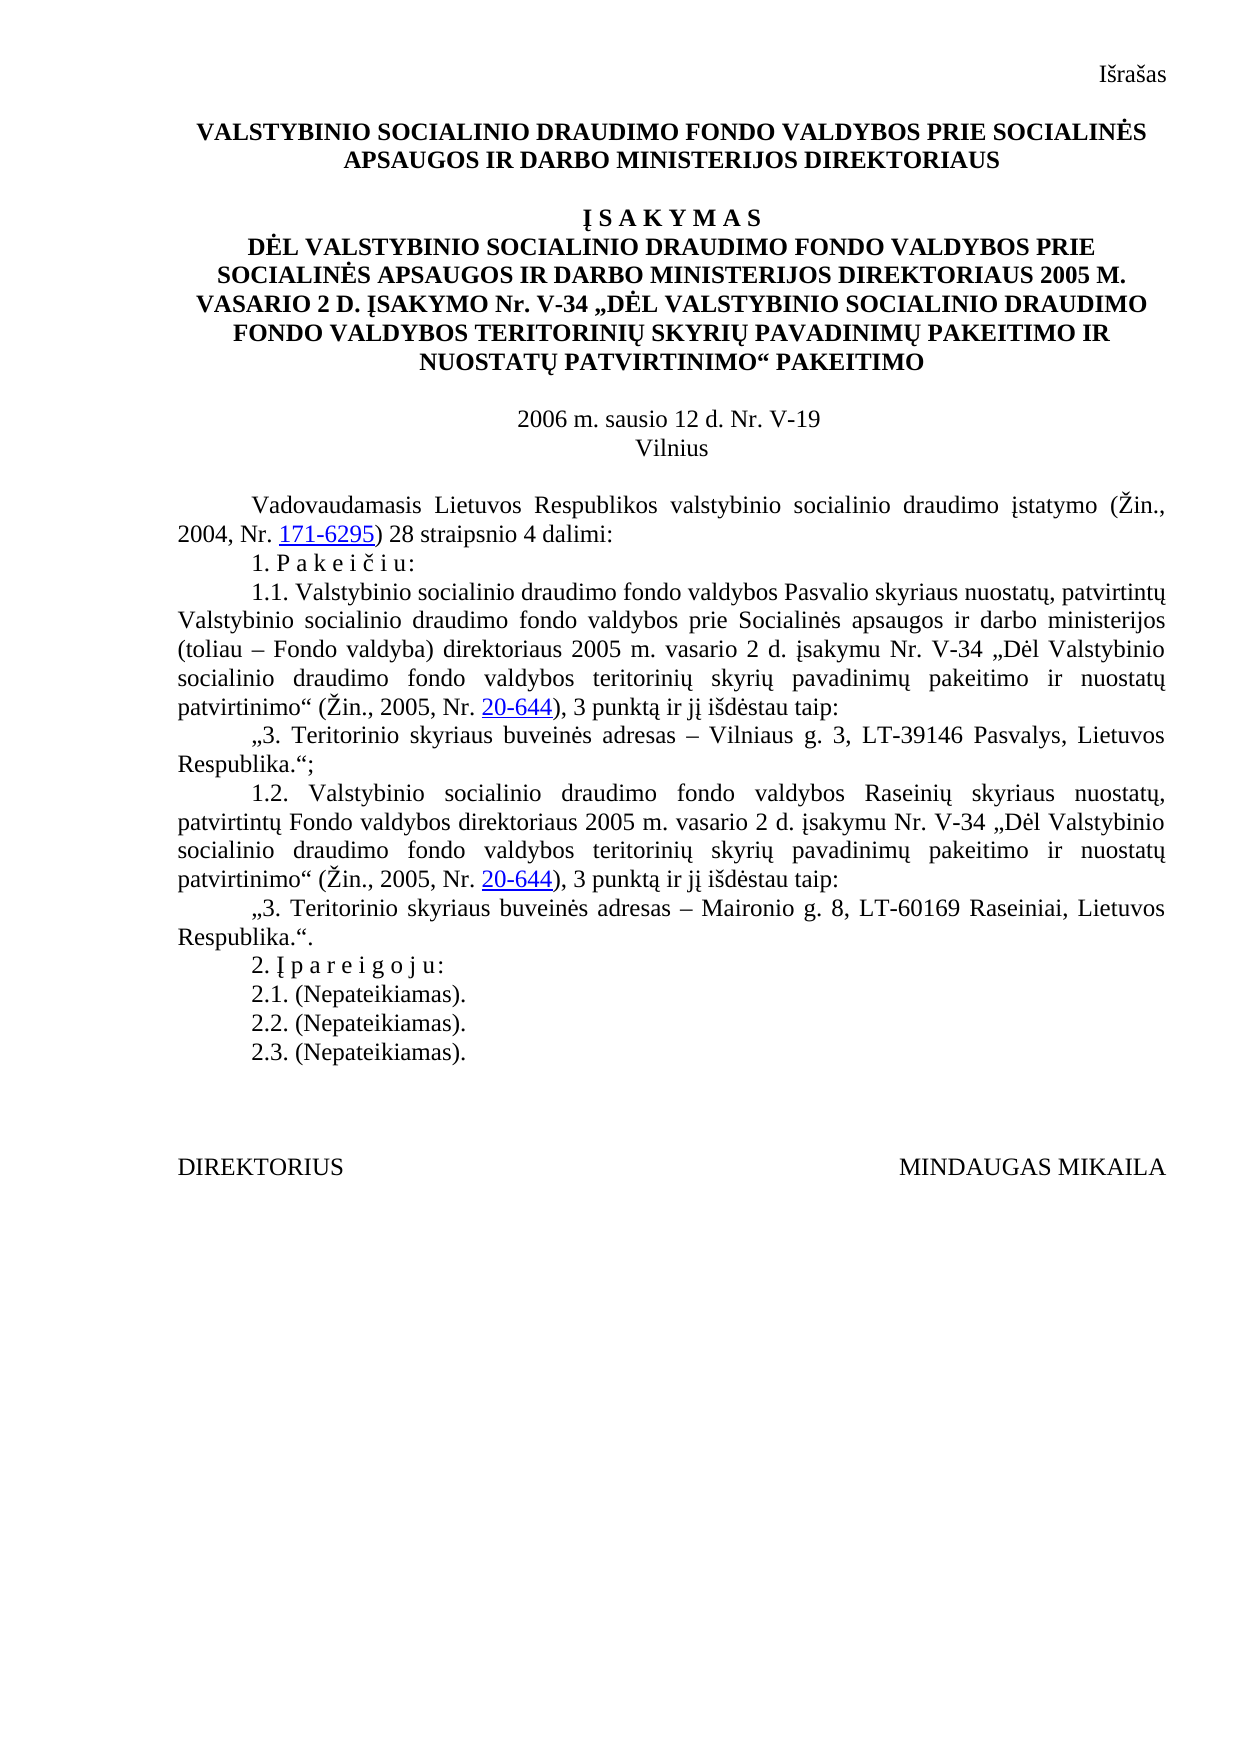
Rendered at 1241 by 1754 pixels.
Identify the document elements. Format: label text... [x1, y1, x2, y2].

text Išrašas [177, 59, 1166, 88]
text DĖL VALSTYBINIO SOCIALINIO DRAUDIMO FONDO VALDYBOS PRIE SOCIALINĖS APSAUGOS IR DARBO MINISTERIJOS DIREKTORIAUS 2005 M. VASARIO 2 D. ĮSAKYMO Nr. V-34 „DĖL VALSTYBINIO SOCIALINIO DRAUDIMO FONDO VALDYBOS TERITORINIŲ SKYRIŲ PAVADINIMŲ PAKEITIMO IR NUOSTATŲ PATVIRTINIMO“ PAKEITIMO [177, 232, 1166, 375]
text „3. Teritorinio skyriaus buveinės adresas – Maironio g. 8, LT-60169 Raseiniai, Lietuvos Respublika.“. [177, 893, 1166, 950]
text 1. Pakeičiu: [177, 548, 1166, 577]
text VALSTYBINIO SOCIALINIO DRAUDIMO FONDO VALDYBOS PRIE SOCIALINĖS APSAUGOS IR DARBO MINISTERIJOS DIREKTORIAUS [177, 117, 1166, 174]
text 2.1. (Nepateikiamas). [177, 979, 1166, 1008]
text 2.3. (Nepateikiamas). [177, 1037, 1166, 1065]
text 2. Įpareigoju: [177, 950, 1166, 979]
text 2006 m. sausio 12 d. Nr. V-19 [177, 404, 1166, 433]
text „3. Teritorinio skyriaus buveinės adresas – Vilniaus g. 3, LT-39146 Pasvalys, Lietuvos Respublika.“; [177, 720, 1166, 778]
text Vilnius [177, 433, 1166, 462]
text DIREKTORIUS MINDAUGAS MIKAILA [177, 1152, 1166, 1180]
text 2.2. (Nepateikiamas). [177, 1008, 1166, 1037]
text 1.2. Valstybinio socialinio draudimo fondo valdybos Raseinių skyriaus nuostatų, patvirtintų Fondo valdybos direktoriaus 2005 m. vasario 2 d. įsakymu Nr. V-34 „Dėl Valstybinio socialinio draudimo fondo valdybos teritorinių skyrių pavadinimų pakeitimo ir nuostatų patvirtinimo“ (Žin., 2005, Nr. 20-644), 3 punktą ir jį išdėstau taip: [177, 778, 1166, 893]
text Vadovaudamasis Lietuvos Respublikos valstybinio socialinio draudimo įstatymo (Žin., 2004, Nr. 171-6295) 28 straipsnio 4 dalimi: [177, 490, 1166, 548]
text ĮSAKYMAS [177, 203, 1166, 232]
text 1.1. Valstybinio socialinio draudimo fondo valdybos Pasvalio skyriaus nuostatų, patvirtintų Valstybinio socialinio draudimo fondo valdybos prie Socialinės apsaugos ir darbo ministerijos (toliau – Fondo valdyba) direktoriaus 2005 m. vasario 2 d. įsakymu Nr. V-34 „Dėl Valstybinio socialinio draudimo fondo valdybos teritorinių skyrių pavadinimų pakeitimo ir nuostatų patvirtinimo“ (Žin., 2005, Nr. 20-644), 3 punktą ir jį išdėstau taip: [177, 577, 1166, 720]
